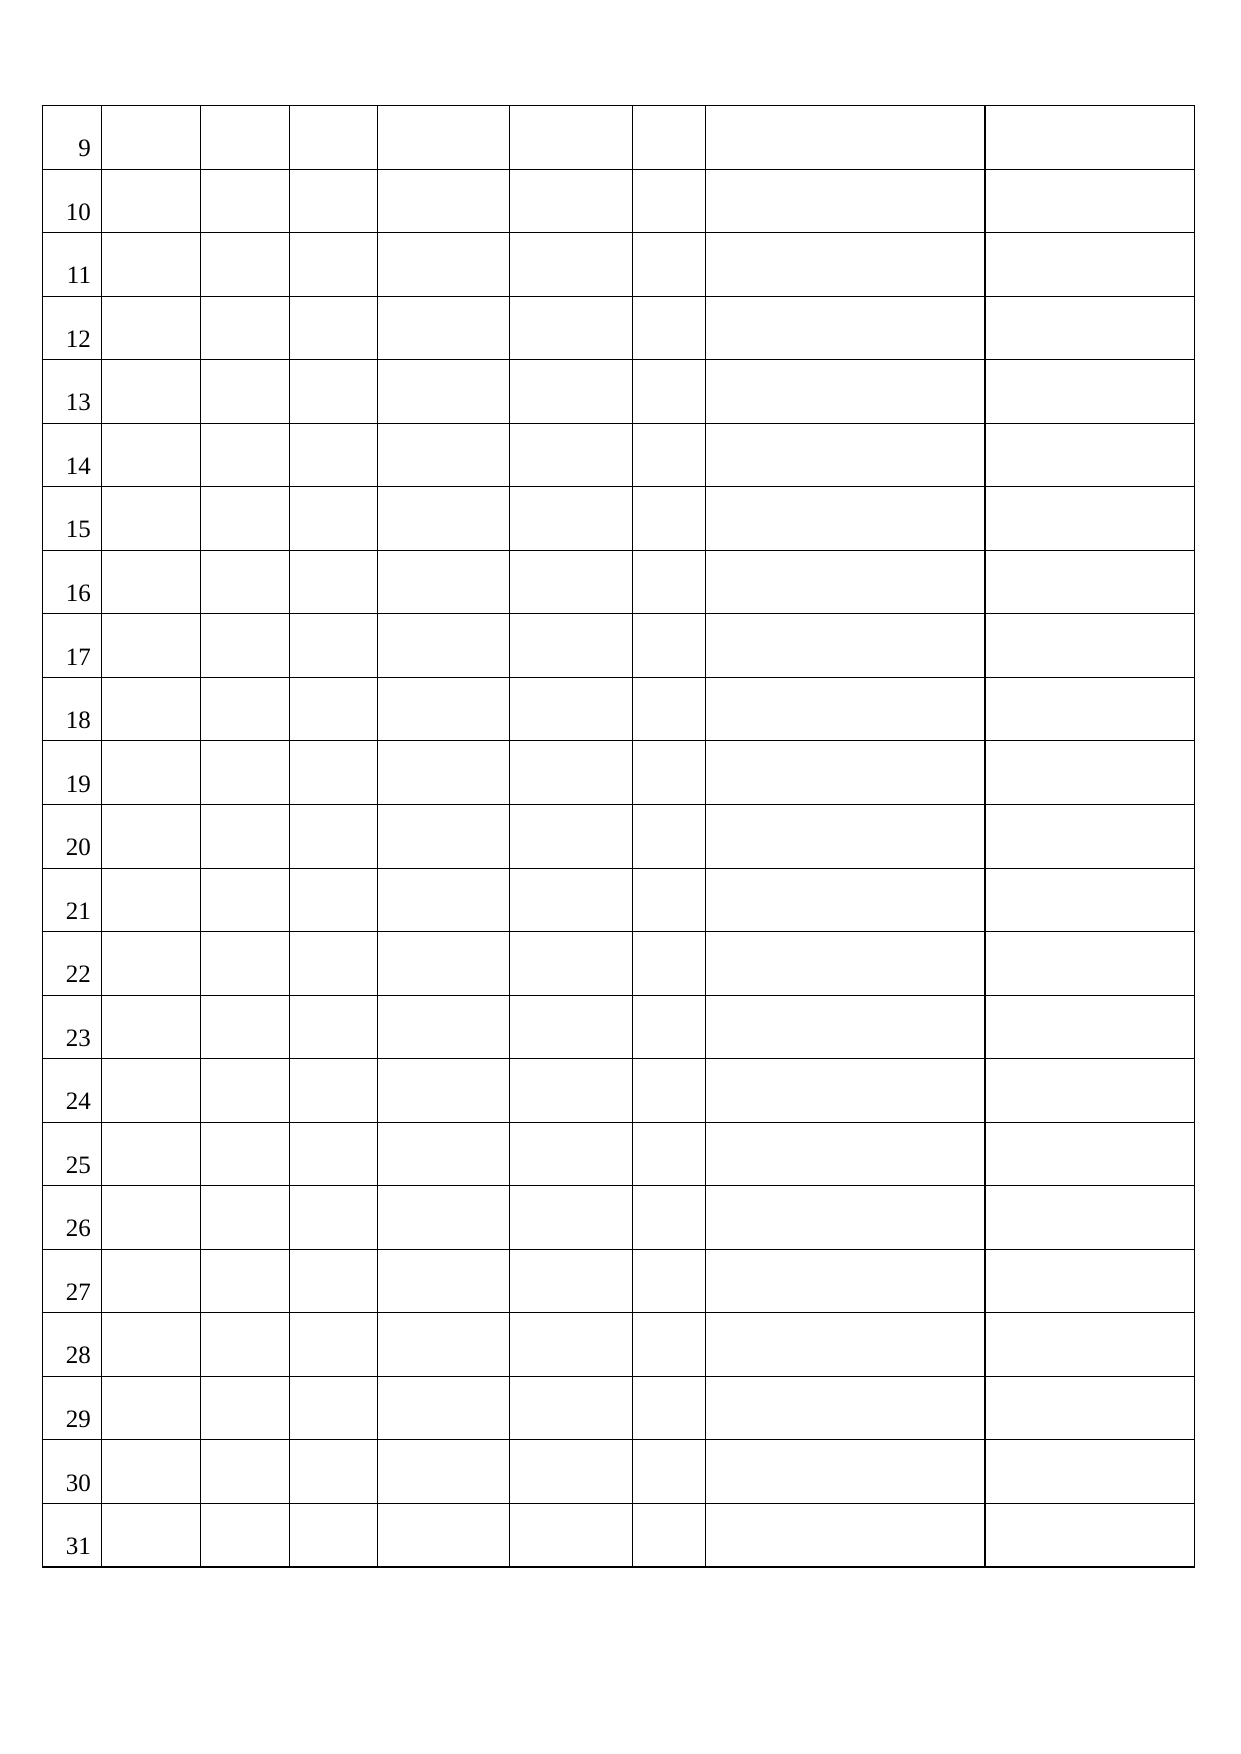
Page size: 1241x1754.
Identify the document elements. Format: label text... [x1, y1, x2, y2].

table_cell [290, 1504, 377, 1566]
table_cell [201, 869, 289, 931]
table_cell [290, 233, 377, 296]
table_cell [986, 932, 1194, 994]
table_cell [633, 614, 705, 677]
table_cell [706, 741, 984, 804]
table_cell [102, 869, 200, 931]
table_cell [102, 741, 200, 804]
table_cell 12 [43, 297, 101, 359]
table_cell [201, 614, 289, 677]
table_cell [290, 297, 377, 359]
table_cell [510, 932, 632, 994]
table_cell [290, 741, 377, 804]
table_cell 10 [43, 170, 101, 232]
table_cell [706, 297, 984, 359]
table_cell [706, 360, 984, 423]
table_cell [633, 678, 705, 740]
table_cell [706, 678, 984, 740]
table_cell [986, 805, 1194, 867]
table_cell [290, 1186, 377, 1249]
table_cell [378, 1377, 509, 1439]
table_cell 27 [43, 1250, 101, 1312]
table_cell [510, 551, 632, 613]
table_cell [510, 170, 632, 232]
table_cell [986, 106, 1194, 168]
table_cell 14 [43, 424, 101, 486]
table_cell [290, 360, 377, 423]
table_cell [201, 741, 289, 804]
table_cell 25 [43, 1123, 101, 1185]
table_cell 26 [43, 1186, 101, 1249]
table_cell [510, 1440, 632, 1503]
table_cell [201, 996, 289, 1058]
table_cell [290, 678, 377, 740]
table_cell [378, 233, 509, 296]
table_cell [201, 1250, 289, 1312]
table_cell [378, 805, 509, 867]
table_cell [201, 1377, 289, 1439]
table_cell 29 [43, 1377, 101, 1439]
table_cell [102, 106, 200, 168]
table_cell [378, 1186, 509, 1249]
table_cell [633, 487, 705, 550]
table_cell [102, 1313, 200, 1376]
table_cell [378, 106, 509, 168]
table_cell [102, 297, 200, 359]
table_cell [378, 996, 509, 1058]
table_cell [633, 1377, 705, 1439]
table_cell [633, 1313, 705, 1376]
table_cell [290, 424, 377, 486]
table_cell [986, 360, 1194, 423]
table_cell [706, 932, 984, 994]
table_cell [201, 106, 289, 168]
table_cell [986, 1377, 1194, 1439]
table_cell [201, 170, 289, 232]
table_cell [201, 1440, 289, 1503]
table_cell [633, 869, 705, 931]
table_cell [986, 869, 1194, 931]
table_cell [510, 1504, 632, 1566]
table_cell [510, 741, 632, 804]
table_cell [510, 805, 632, 867]
table_cell [378, 1440, 509, 1503]
table_cell [633, 932, 705, 994]
table_cell 31 [43, 1504, 101, 1566]
table_cell [986, 233, 1194, 296]
table_cell [986, 551, 1194, 613]
table_cell [510, 869, 632, 931]
table_cell [986, 1504, 1194, 1566]
table_cell [201, 1123, 289, 1185]
table_cell [201, 424, 289, 486]
table_cell 18 [43, 678, 101, 740]
table_cell [986, 487, 1194, 550]
table_cell [986, 996, 1194, 1058]
table_cell [290, 996, 377, 1058]
table_cell [290, 932, 377, 994]
table_cell [510, 360, 632, 423]
table_cell [633, 360, 705, 423]
table_cell [290, 551, 377, 613]
table_cell [706, 170, 984, 232]
table_cell [510, 678, 632, 740]
table_cell [706, 1377, 984, 1439]
table_cell [706, 233, 984, 296]
table_cell [706, 805, 984, 867]
table_cell [986, 1250, 1194, 1312]
table_cell [201, 1186, 289, 1249]
table_cell 19 [43, 741, 101, 804]
table_cell [201, 297, 289, 359]
table_cell [633, 1123, 705, 1185]
table_cell [986, 741, 1194, 804]
table_cell [633, 297, 705, 359]
table_cell [102, 487, 200, 550]
table_cell [510, 487, 632, 550]
table_cell [706, 487, 984, 550]
table_cell [290, 869, 377, 931]
table_cell [633, 424, 705, 486]
table_cell [290, 1377, 377, 1439]
table_cell [102, 1186, 200, 1249]
table_cell [102, 678, 200, 740]
table_cell [290, 614, 377, 677]
table_cell [378, 1059, 509, 1122]
table_cell [706, 1440, 984, 1503]
table_cell [510, 996, 632, 1058]
table_cell [986, 678, 1194, 740]
table_cell [102, 424, 200, 486]
table_cell [510, 1186, 632, 1249]
table_cell 17 [43, 614, 101, 677]
table_cell 15 [43, 487, 101, 550]
table_cell [378, 1250, 509, 1312]
table_cell [706, 106, 984, 168]
table_cell [510, 297, 632, 359]
table_cell [290, 805, 377, 867]
table_cell [986, 1313, 1194, 1376]
table_cell [633, 1504, 705, 1566]
table_cell [378, 932, 509, 994]
table_cell [378, 360, 509, 423]
table_cell [510, 233, 632, 296]
table_cell [510, 1377, 632, 1439]
table_cell [201, 360, 289, 423]
table_cell [706, 424, 984, 486]
table_cell [290, 487, 377, 550]
table_cell [510, 424, 632, 486]
table_cell [706, 1059, 984, 1122]
table_cell [378, 678, 509, 740]
table_cell [986, 1123, 1194, 1185]
table_cell 20 [43, 805, 101, 867]
table_cell [378, 1504, 509, 1566]
table_cell [510, 1123, 632, 1185]
table_cell [102, 1059, 200, 1122]
table_cell [102, 805, 200, 867]
table_cell [201, 487, 289, 550]
table_cell [201, 805, 289, 867]
table_cell [290, 1313, 377, 1376]
table_cell [378, 1123, 509, 1185]
table_cell [201, 1313, 289, 1376]
table_cell [378, 297, 509, 359]
table_cell [201, 1504, 289, 1566]
table_cell [378, 487, 509, 550]
table_cell 11 [43, 233, 101, 296]
table_cell [986, 1440, 1194, 1503]
table_cell [510, 1059, 632, 1122]
table_cell [378, 424, 509, 486]
table_cell [510, 1313, 632, 1376]
table_cell [102, 614, 200, 677]
table_cell 24 [43, 1059, 101, 1122]
table_cell [706, 614, 984, 677]
table_cell [510, 106, 632, 168]
table_cell [102, 170, 200, 232]
table_cell [378, 869, 509, 931]
table_cell [378, 170, 509, 232]
table_cell [102, 360, 200, 423]
table_cell [986, 614, 1194, 677]
table_cell [201, 678, 289, 740]
table_cell [201, 233, 289, 296]
table_cell [102, 1377, 200, 1439]
table_cell [706, 1313, 984, 1376]
table_cell 9 [43, 106, 101, 168]
table_cell [378, 1313, 509, 1376]
table_cell [510, 614, 632, 677]
table_cell 23 [43, 996, 101, 1058]
table_cell [290, 1059, 377, 1122]
table_cell [378, 741, 509, 804]
table_cell 22 [43, 932, 101, 994]
table_cell [102, 551, 200, 613]
table_cell [706, 1123, 984, 1185]
table_cell [102, 1123, 200, 1185]
table_cell [706, 1186, 984, 1249]
table_cell [633, 741, 705, 804]
table_cell 28 [43, 1313, 101, 1376]
table_cell [633, 1440, 705, 1503]
table_cell [986, 424, 1194, 486]
table_cell [633, 551, 705, 613]
table_cell [986, 1186, 1194, 1249]
table_cell [290, 1440, 377, 1503]
table_cell [986, 1059, 1194, 1122]
table_cell [102, 996, 200, 1058]
table_cell [102, 1504, 200, 1566]
table_cell [102, 233, 200, 296]
table_cell 30 [43, 1440, 101, 1503]
table_cell [706, 996, 984, 1058]
table_cell [201, 932, 289, 994]
table_cell 13 [43, 360, 101, 423]
table_cell [201, 551, 289, 613]
table_cell [633, 1059, 705, 1122]
table_cell [706, 869, 984, 931]
table_cell [633, 170, 705, 232]
table_cell [633, 1250, 705, 1312]
table_cell [290, 1250, 377, 1312]
table_cell [633, 106, 705, 168]
table_cell 21 [43, 869, 101, 931]
table_cell [102, 932, 200, 994]
table_cell [378, 614, 509, 677]
table_cell [986, 297, 1194, 359]
table_cell [633, 996, 705, 1058]
table_cell [510, 1250, 632, 1312]
table_cell [290, 106, 377, 168]
table_cell 16 [43, 551, 101, 613]
table_cell [633, 233, 705, 296]
table_cell [706, 1250, 984, 1312]
table_cell [633, 1186, 705, 1249]
table_cell [633, 805, 705, 867]
table_cell [706, 1504, 984, 1566]
table_cell [102, 1440, 200, 1503]
table_cell [201, 1059, 289, 1122]
table_cell [290, 170, 377, 232]
table_cell [290, 1123, 377, 1185]
table_cell [706, 551, 984, 613]
table_cell [986, 170, 1194, 232]
table_cell [378, 551, 509, 613]
table_cell [102, 1250, 200, 1312]
